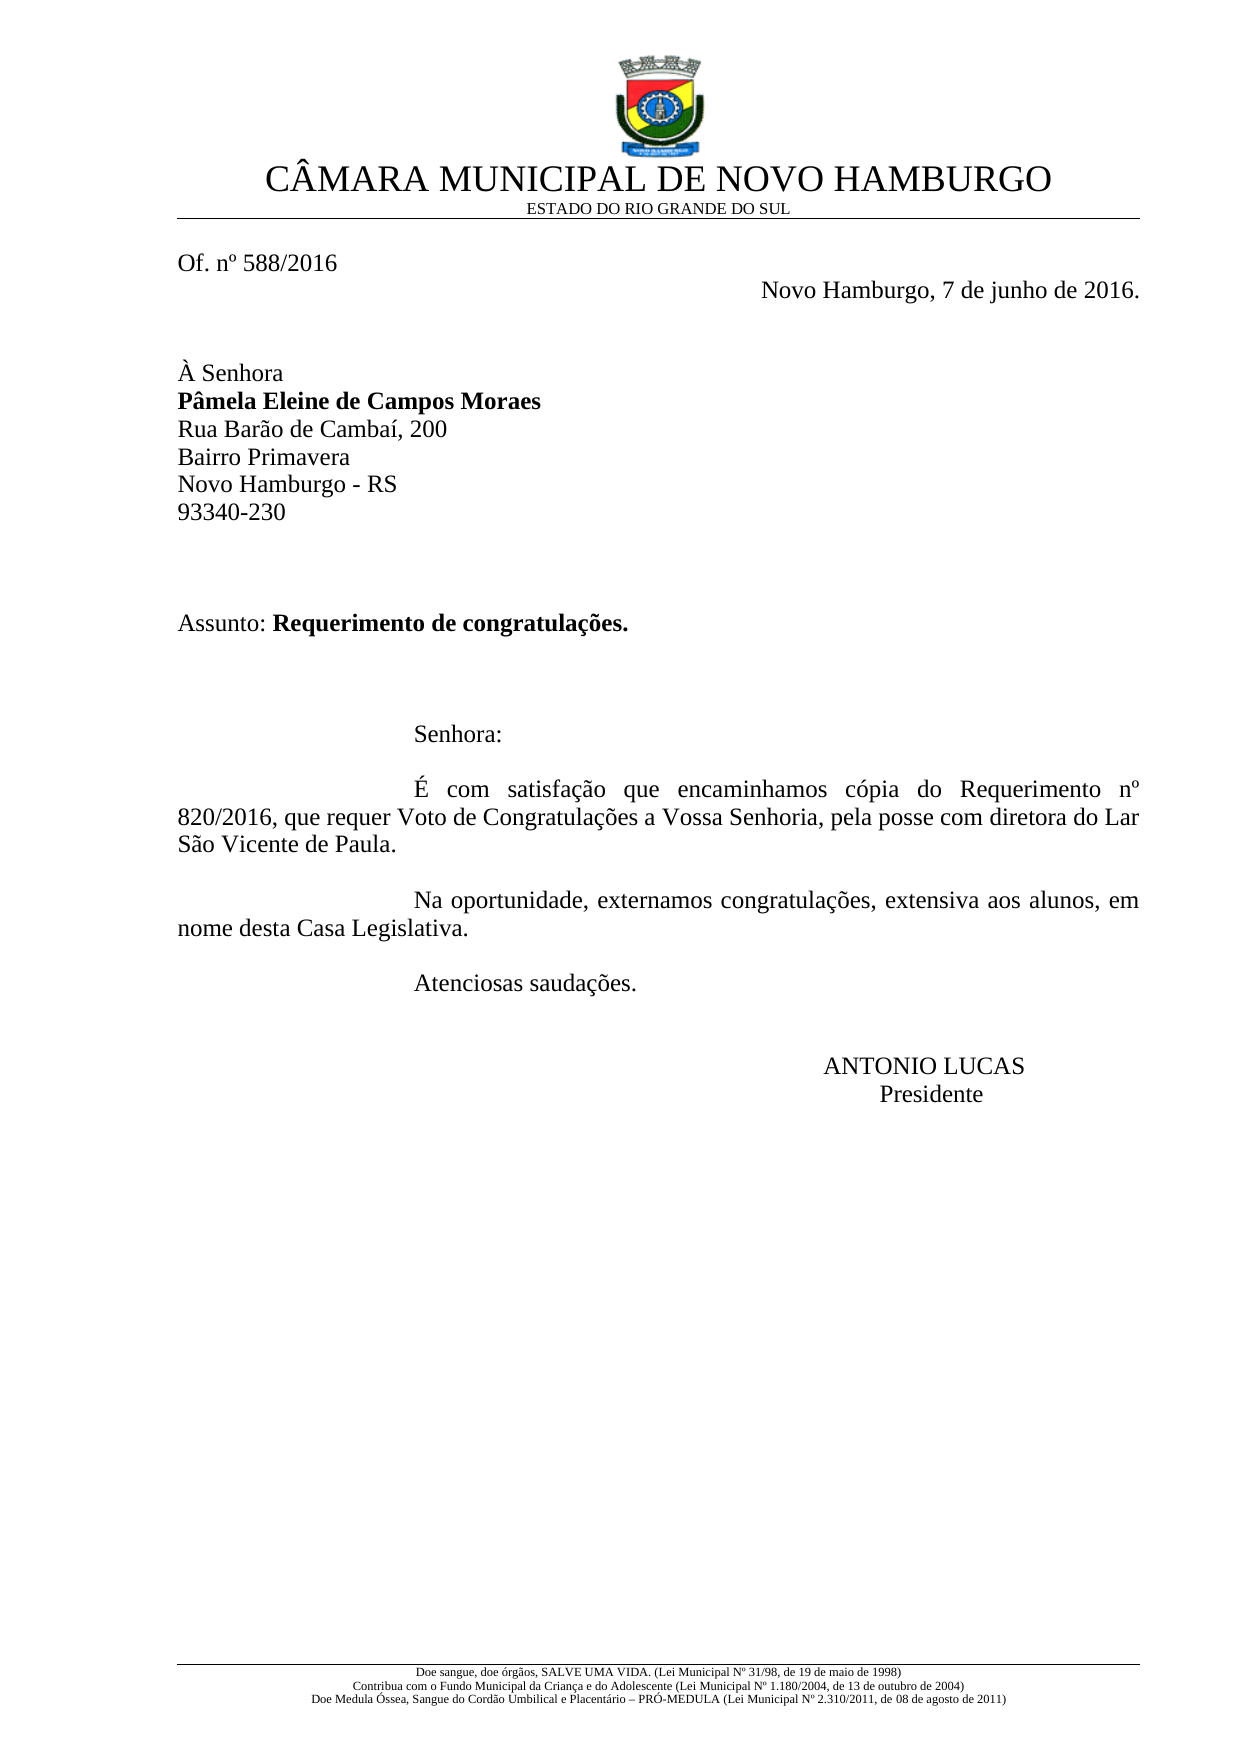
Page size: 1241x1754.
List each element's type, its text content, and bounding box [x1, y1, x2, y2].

text Of. nº 588/2016 [177, 249, 1140, 276]
text Bairro Primavera [177, 443, 1140, 470]
text ANTONIO LUCAS [179, 1052, 1140, 1080]
text Na oportunidade, externamos congratulações, extensiva aos alunos, em nome desta Casa Legislativa. [177, 886, 1140, 941]
text Presidente [179, 1080, 1140, 1108]
text Senhora: [177, 720, 1140, 747]
text 93340-230 [177, 498, 1140, 526]
text É com satisfação que encaminhamos cópia do Requerimento nº 820/2016, que requer Voto de Congratulações a Vossa Senhoria, pela posse com diretora do Lar São Vicente de Paula. [177, 775, 1140, 858]
picture [608, 47, 709, 163]
text Novo Hamburgo - RS [177, 470, 1140, 498]
text Rua Barão de Cambaí, 200 [177, 415, 1140, 443]
text Pâmela Eleine de Campos Moraes [177, 387, 1140, 415]
text Assunto: Requerimento de congratulações. [177, 609, 1140, 637]
text Novo Hamburgo, 7 de junho de 2016. [177, 276, 1140, 304]
text À Senhora [177, 359, 1140, 387]
text Atenciosas saudações. [177, 969, 1140, 997]
